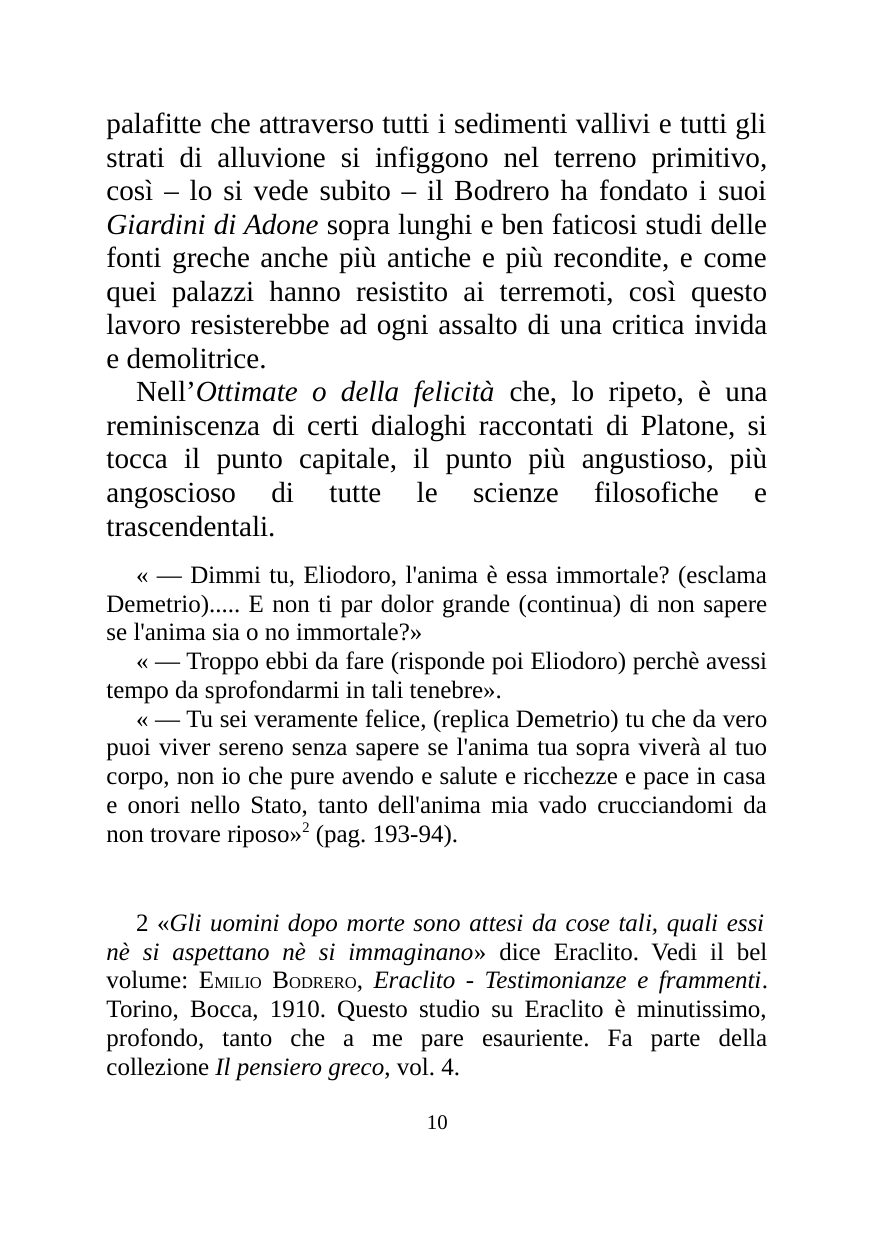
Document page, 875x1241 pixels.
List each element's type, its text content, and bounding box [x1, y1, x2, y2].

text «Gli uomini dopo morte sono attesi da cose tali, quali essi nè si aspettano nè si immaginano» dice Eraclito. Vedi il bel volume: Emilio Bodrero, Eraclito - Testimonianze e frammenti. Torino, Bocca, 1910. Questo studio su Eraclito è minutissimo, profondo, tanto che a me pare esauriente. Fa parte della collezione Il pensiero greco, vol. 4. [106, 908, 768, 1080]
text Nell’Ottimate o della felicità che, lo ripeto, è una reminiscenza di certi dialoghi raccontati di Platone, si tocca il punto capitale, il punto più angustioso, più angoscioso di tutte le scienze filosofiche e trascendentali. [106, 374, 768, 542]
text « — Tu sei veramente felice, (replica Demetrio) tu che da vero puoi viver sereno senza sapere se l'anima tua sopra viverà al tuo corpo, non io che pure avendo e salute e ricchezze e pace in casa e onori nello Stato, tanto dell'anima mia vado crucciandomi da non trovare riposo» (pag. 193-94). [106, 704, 768, 847]
text « — Troppo ebbi da fare (risponde poi Eliodoro) perchè avessi tempo da sprofondarmi in tali tenebre». [106, 646, 768, 704]
text palafitte che attraverso tutti i sedimenti vallivi e tutti gli strati di alluvione si infiggono nel terreno primitivo, così – lo si vede subito – il Bodrero ha fondato i suoi Giardini di Adone sopra lunghi e ben faticosi studi delle fonti greche anche più antiche e più recondite, e come quei palazzi hanno resistito ai terremoti, così questo lavoro resisterebbe ad ogni assalto di una critica invida e demolitrice. [106, 106, 768, 374]
text « — Dimmi tu, Eliodoro, l'anima è essa immortale? (esclama Demetrio)..... E non ti par dolor grande (continua) di non sapere se l'anima sia o no immortale?» [106, 560, 768, 646]
